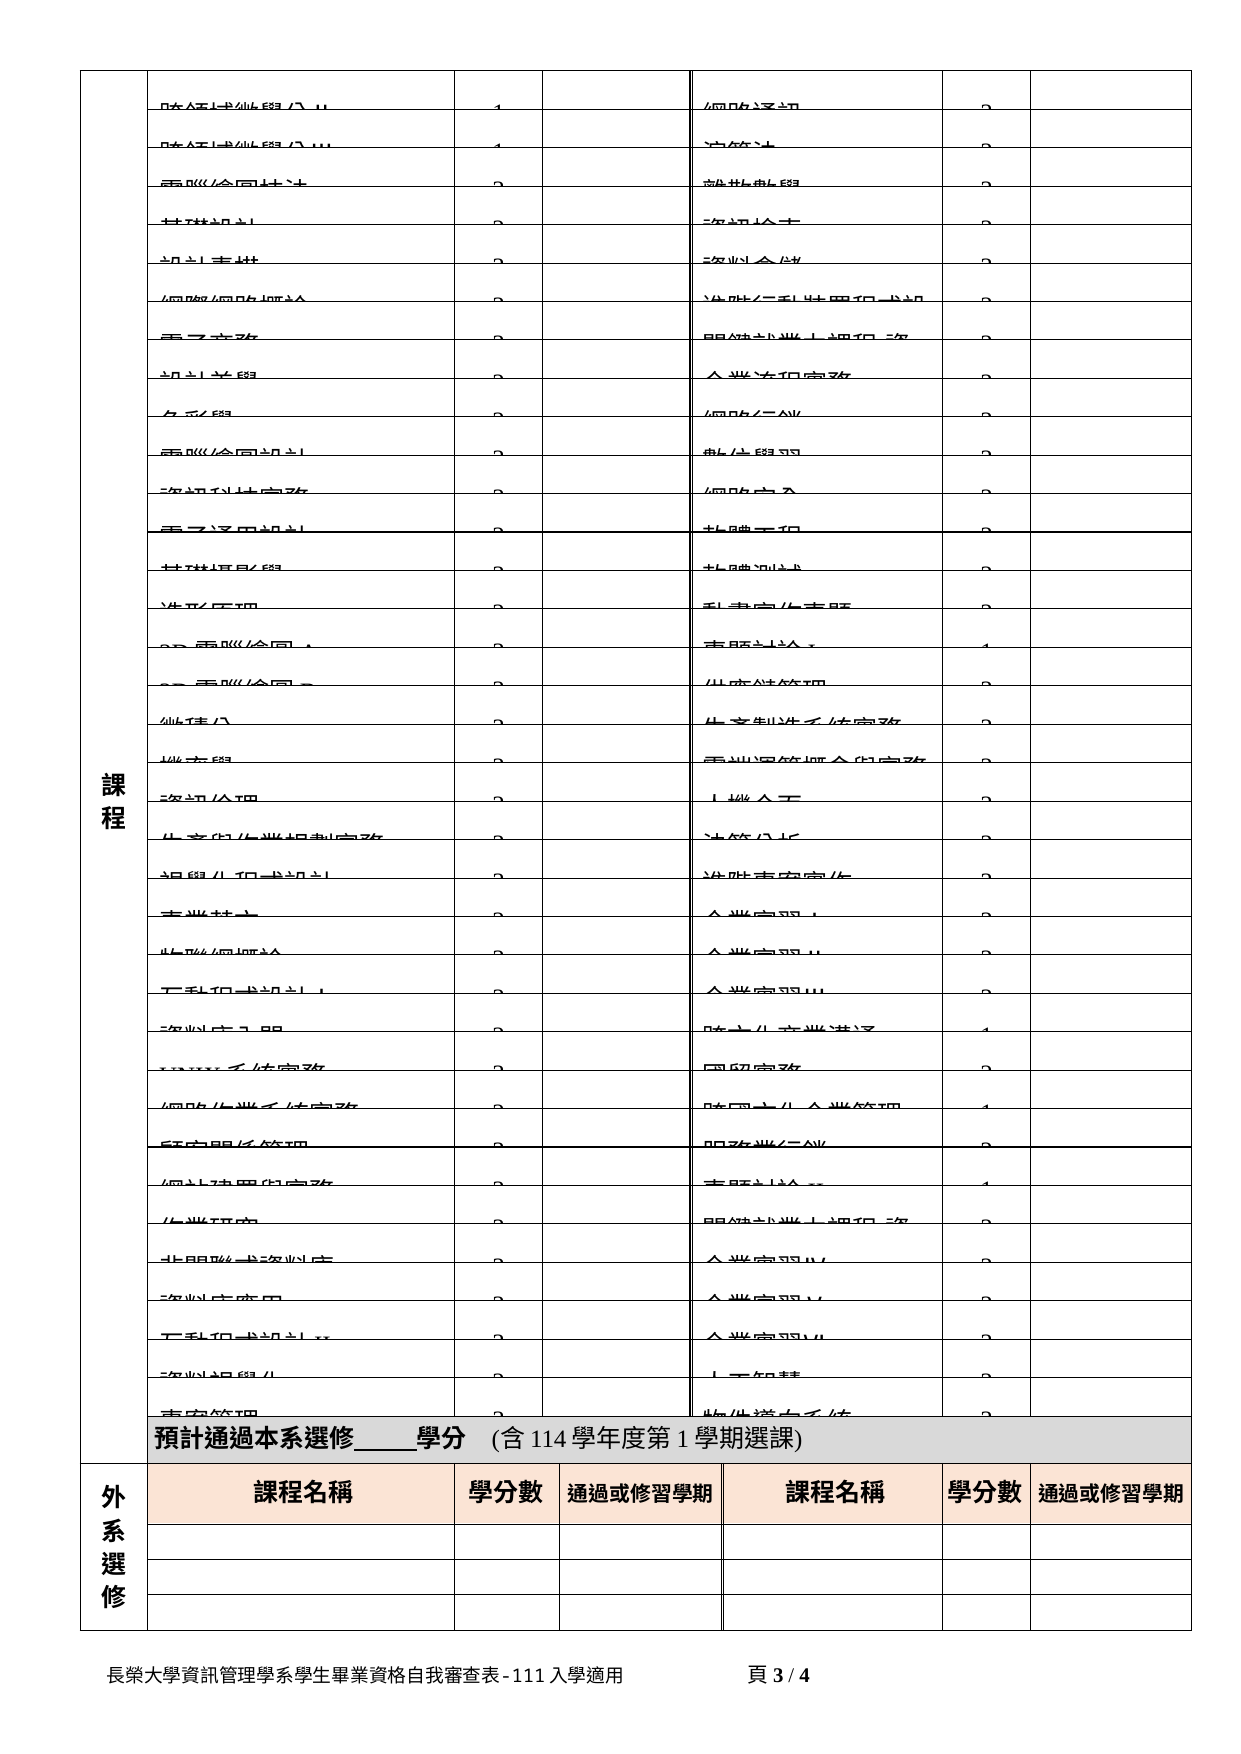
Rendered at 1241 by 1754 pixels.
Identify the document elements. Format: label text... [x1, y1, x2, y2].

table_cell 企業實習Ⅵ [693, 1301, 942, 1339]
table_cell [543, 917, 689, 954]
table_cell [148, 1560, 454, 1594]
table_cell 演算法 [693, 110, 942, 147]
table_cell [1192, 416, 1196, 454]
table_cell [1031, 802, 1191, 839]
table_cell [1192, 570, 1196, 608]
table_cell [1192, 1377, 1196, 1416]
table_cell [543, 264, 689, 301]
table_cell [1031, 1224, 1191, 1262]
table_cell 2 [455, 340, 542, 378]
table_cell 3 [943, 71, 1030, 109]
table_cell [148, 1595, 454, 1630]
table_cell [1192, 1262, 1196, 1300]
table_cell 生產與作業規劃實務 [148, 802, 454, 839]
table_cell [543, 456, 689, 493]
table_cell 跨文化商業溝通 [693, 994, 942, 1031]
table_cell [1192, 531, 1196, 570]
table_cell 3 [943, 1378, 1030, 1416]
table_cell 3 [455, 417, 542, 454]
table_cell 2 [455, 1071, 542, 1108]
table_cell 1 [943, 994, 1030, 1031]
table_cell [1192, 1185, 1196, 1223]
table_cell [543, 187, 689, 224]
table_cell [1031, 1263, 1191, 1300]
table_cell [560, 1595, 721, 1630]
table_cell [1031, 456, 1191, 493]
table_cell [543, 225, 689, 262]
table_cell 學分數 [455, 1464, 559, 1523]
table_cell 資訊倫理 [148, 763, 454, 801]
table_cell 企業實習Ⅱ [693, 917, 942, 954]
table_cell 3 [455, 148, 542, 186]
table_cell 生產製造系統實務 [693, 686, 942, 724]
table_cell 2 [455, 763, 542, 801]
table_cell 視覺化程式設計 [148, 840, 454, 877]
table_cell 決策分析 [693, 802, 942, 839]
table_cell 學分數 [943, 1464, 1030, 1523]
table_cell 1 [943, 1071, 1030, 1108]
table_cell 資料倉儲 [693, 225, 942, 262]
table_cell 3 [943, 763, 1030, 801]
table_cell [1192, 224, 1196, 262]
table_cell 進階行動裝置程式設計 [693, 264, 942, 301]
table_cell [1192, 801, 1196, 839]
table_cell [1192, 1594, 1196, 1630]
table_cell 網路通訊 [693, 71, 942, 109]
table_cell 互動程式設計Ⅰ [148, 955, 454, 993]
table_cell [1192, 263, 1196, 301]
table_cell 3 [455, 725, 542, 762]
table_cell [543, 1109, 689, 1146]
table_cell [1192, 1559, 1196, 1594]
table_cell 1 [455, 110, 542, 147]
table_cell UNIX系統實務 [148, 1032, 454, 1069]
table_cell [1192, 954, 1196, 993]
table_cell [724, 1560, 942, 1594]
table_cell 3 [455, 456, 542, 493]
table_cell [543, 571, 689, 608]
table_cell [1031, 840, 1191, 877]
table_cell 2 [455, 187, 542, 224]
table_cell 2 [455, 379, 542, 416]
table_cell [543, 1186, 689, 1223]
table_cell 基礎設計 [148, 187, 454, 224]
table_cell 3 [943, 1301, 1030, 1339]
table_cell 3 [943, 379, 1030, 416]
table_cell [943, 1560, 1030, 1594]
table_cell [543, 763, 689, 801]
table_cell 通過或修習學期 [560, 1464, 721, 1523]
table_cell [1192, 1339, 1196, 1377]
table_cell 3 [943, 302, 1030, 339]
table_cell [543, 1148, 689, 1185]
table_cell [1031, 1032, 1191, 1069]
table_cell 2 [455, 879, 542, 916]
table_cell 網際網路概論 [148, 264, 454, 301]
table_cell [1192, 1070, 1196, 1108]
table_cell [543, 1032, 689, 1069]
table_cell [543, 1224, 689, 1262]
table_cell 3 [455, 802, 542, 839]
table_cell 3 [455, 1109, 542, 1146]
table_cell [543, 302, 689, 339]
table_cell [1031, 1378, 1191, 1416]
table_cell [1031, 1071, 1191, 1108]
table_cell [1031, 917, 1191, 954]
table_cell 2 [943, 1109, 1030, 1146]
table_cell 設計素描 [148, 225, 454, 262]
table_cell 3D電腦繪圖B [148, 648, 454, 685]
table_cell 3 [943, 187, 1030, 224]
table_cell 物件導向系統 [693, 1378, 942, 1416]
table_cell [1031, 71, 1191, 109]
table_cell 3 [943, 1224, 1030, 1262]
table_cell 3 [943, 879, 1030, 916]
table_cell 2 [455, 994, 542, 1031]
table_cell 企業實習Ⅴ [693, 1263, 942, 1300]
table_cell 3 [943, 456, 1030, 493]
table_cell [1031, 1186, 1191, 1223]
table_cell 資訊檢索 [693, 187, 942, 224]
table_cell 1 [943, 609, 1030, 647]
table_cell [1192, 916, 1196, 954]
table_cell 網路行銷 [693, 379, 942, 416]
table_cell 資訊科技實務 [148, 456, 454, 493]
table_cell 關鍵就業力課程-資訊管理理 [693, 1186, 942, 1223]
table_cell [543, 1071, 689, 1108]
table_cell [1192, 339, 1196, 378]
table_cell [1031, 148, 1191, 186]
table_cell [543, 340, 689, 378]
table_cell [724, 1595, 942, 1630]
table_cell [1031, 648, 1191, 685]
table_cell 3 [455, 1148, 542, 1185]
table_cell [543, 1263, 689, 1300]
table_cell 3 [943, 917, 1030, 954]
table_cell 3 [455, 609, 542, 647]
table_cell [1192, 70, 1196, 109]
table_cell [1031, 302, 1191, 339]
table_cell 課程名稱 [724, 1464, 942, 1523]
table_cell 跨國文化企業管理 [693, 1071, 942, 1108]
table_cell 3 [455, 533, 542, 570]
table_cell [560, 1560, 721, 1594]
table_cell 3 [943, 802, 1030, 839]
table_cell [1031, 225, 1191, 262]
table_cell 基礎攝影學 [148, 533, 454, 570]
table_cell 造形原理 [148, 571, 454, 608]
table_cell [543, 417, 689, 454]
table_cell [543, 494, 689, 531]
table_cell [1192, 762, 1196, 801]
table_cell 物聯網概論 [148, 917, 454, 954]
table_cell 1 [943, 1148, 1030, 1185]
table_cell [1031, 1595, 1191, 1630]
table_cell 3 [943, 148, 1030, 186]
table_cell 企業實習Ⅳ [693, 1224, 942, 1262]
table_cell [543, 379, 689, 416]
table_cell 互動程式設計II [148, 1301, 454, 1339]
table_cell 3 [943, 725, 1030, 762]
table_cell 關鍵就業力課程-資訊科技 [693, 302, 942, 339]
table_cell 數位學習 [693, 417, 942, 454]
table_cell 電子商務 [148, 302, 454, 339]
table_cell 設計美學 [148, 340, 454, 378]
table_cell [1031, 494, 1191, 531]
table_cell 作業研究 [148, 1186, 454, 1223]
table_cell [1031, 1560, 1191, 1594]
table_cell [1031, 609, 1191, 647]
table_cell 3 [455, 1378, 542, 1416]
table_cell 離散數學 [693, 148, 942, 186]
table_cell 軟體工程 [693, 494, 942, 531]
table_cell 動畫實作專題 [693, 571, 942, 608]
table_cell 3 [455, 686, 542, 724]
table_cell 2 [455, 1340, 542, 1377]
table_cell [1192, 1416, 1196, 1463]
table_cell [1192, 1146, 1196, 1185]
table_cell 3 [943, 686, 1030, 724]
table_cell 雲端運算概念與實務 [693, 725, 942, 762]
table_cell [543, 110, 689, 147]
table_cell [1031, 994, 1191, 1031]
table_cell [1192, 1524, 1196, 1559]
table_cell [1031, 763, 1191, 801]
table_cell [1031, 725, 1191, 762]
table_cell [1192, 493, 1196, 531]
table_cell 國貿實務 [693, 1032, 942, 1069]
table_cell [543, 994, 689, 1031]
table_cell 3 [943, 264, 1030, 301]
table_cell [543, 71, 689, 109]
table_cell [543, 840, 689, 877]
table_cell [1192, 993, 1196, 1031]
table_cell [1031, 1148, 1191, 1185]
table_cell 通過或修習學期 [1031, 1464, 1191, 1523]
table_cell [543, 802, 689, 839]
table_cell 3 [943, 533, 1030, 570]
table_cell [1031, 417, 1191, 454]
table_cell [543, 879, 689, 916]
table_cell 預計通過本系選修 學分 (含114學年度第1學期選課) [148, 1417, 1191, 1463]
table_cell [543, 725, 689, 762]
table_cell [543, 1378, 689, 1416]
table_cell 供應鏈管理 [693, 648, 942, 685]
table_cell [1192, 1031, 1196, 1069]
table_cell 企業實習Ⅰ [693, 879, 942, 916]
table_cell [1031, 264, 1191, 301]
table_cell 3 [943, 571, 1030, 608]
table_cell [1192, 378, 1196, 416]
table_cell 3 [943, 340, 1030, 378]
table_cell 3 [943, 840, 1030, 877]
table_cell 色彩學 [148, 379, 454, 416]
table_cell 資料庫入門 [148, 994, 454, 1031]
table_cell [543, 1301, 689, 1339]
table_cell 3 [943, 955, 1030, 993]
table_cell [1192, 608, 1196, 647]
table_cell [1031, 187, 1191, 224]
table_cell 課程 [81, 71, 147, 1463]
table_cell [1192, 186, 1196, 224]
table_cell [1192, 301, 1196, 339]
table_cell [1031, 533, 1191, 570]
table_cell 網路作業系統實務 [148, 1071, 454, 1108]
table_cell [543, 1340, 689, 1377]
table_cell 3 [943, 417, 1030, 454]
table_cell 3 [455, 302, 542, 339]
table_cell [560, 1525, 721, 1559]
table_cell [1192, 109, 1196, 147]
table_cell 非關聯式資料庫 [148, 1224, 454, 1262]
table_cell [148, 1525, 454, 1559]
table_cell [1031, 1525, 1191, 1559]
table_cell 人機介面 [693, 763, 942, 801]
table_cell 微積分 [148, 686, 454, 724]
table_cell 2 [455, 571, 542, 608]
table_cell 3 [455, 1301, 542, 1339]
table_cell 電子通用設計 [148, 494, 454, 531]
table_cell 進階專案實作 [693, 840, 942, 877]
table_cell [1192, 455, 1196, 493]
table_cell [1192, 1223, 1196, 1262]
table_cell [455, 1525, 559, 1559]
table_cell 3 [455, 1186, 542, 1223]
table_cell 網路安全 [693, 456, 942, 493]
table_cell 專業英文 [148, 879, 454, 916]
table_cell [543, 686, 689, 724]
table_cell 2 [455, 494, 542, 531]
table_cell 3 [943, 494, 1030, 531]
table_cell [543, 148, 689, 186]
table_cell [543, 609, 689, 647]
table_cell [543, 533, 689, 570]
table_cell 跨領域微學分Ⅲ [148, 110, 454, 147]
table_cell 機率學 [148, 725, 454, 762]
table_cell [1192, 724, 1196, 762]
table_cell 跨領域微學分Ⅱ [148, 71, 454, 109]
table_cell [1192, 147, 1196, 186]
table_cell [1031, 110, 1191, 147]
table_cell 3 [943, 1186, 1030, 1223]
table_cell [455, 1560, 559, 1594]
table_cell 專案管理 [148, 1378, 454, 1416]
table_cell [543, 955, 689, 993]
table_cell [1031, 686, 1191, 724]
table_cell [455, 1595, 559, 1630]
table_cell [943, 1525, 1030, 1559]
table_cell 3 [455, 648, 542, 685]
table_cell 2 [943, 1032, 1030, 1069]
table_cell [1031, 955, 1191, 993]
table_cell [1031, 879, 1191, 916]
table_cell [1031, 1340, 1191, 1377]
table_cell 電腦繪圖設計 [148, 417, 454, 454]
table_cell [1192, 1463, 1196, 1523]
table_cell [1031, 379, 1191, 416]
table_cell [1192, 878, 1196, 916]
table_cell [1031, 1301, 1191, 1339]
table_cell 企業流程實務 [693, 340, 942, 378]
table_cell 3 [455, 264, 542, 301]
table_cell 3 [455, 1224, 542, 1262]
table_cell [1031, 571, 1191, 608]
table_cell 課程名稱 [148, 1464, 454, 1523]
table_cell [1192, 647, 1196, 685]
table_cell 專題討論I [693, 609, 942, 647]
table_cell 外系選修 [81, 1464, 147, 1630]
table_cell 3D電腦繪圖A [148, 609, 454, 647]
table_cell [1031, 340, 1191, 378]
table_cell 資料視覺化 [148, 1340, 454, 1377]
table_cell 3 [455, 1032, 542, 1069]
table_cell [1192, 685, 1196, 724]
table_cell [543, 648, 689, 685]
table_cell 3 [455, 1263, 542, 1300]
table_cell 電腦繪圖技法 [148, 148, 454, 186]
table_cell [724, 1525, 942, 1559]
table_cell 3 [455, 225, 542, 262]
table_cell 專題討論II [693, 1148, 942, 1185]
table_cell 網站建置與實務 [148, 1148, 454, 1185]
table_cell 3 [943, 225, 1030, 262]
table_cell [943, 1595, 1030, 1630]
table_cell 3 [455, 955, 542, 993]
table_cell 顧客關係管理 [148, 1109, 454, 1146]
table_cell 企業實習Ⅲ [693, 955, 942, 993]
table_cell 3 [943, 1340, 1030, 1377]
table_cell 3 [455, 917, 542, 954]
table_cell 資料庫應用 [148, 1263, 454, 1300]
table_cell 軟體測試 [693, 533, 942, 570]
table_cell 人工智慧 [693, 1340, 942, 1377]
table_cell 3 [455, 840, 542, 877]
table_cell 1 [455, 71, 542, 109]
table_cell 3 [943, 1263, 1030, 1300]
table_cell 3 [943, 648, 1030, 685]
table_cell [1192, 1108, 1196, 1146]
table_cell [1192, 1300, 1196, 1339]
table_cell 服務業行銷 [693, 1109, 942, 1146]
table_cell [1031, 1109, 1191, 1146]
table_cell [1192, 839, 1196, 877]
table_cell 3 [943, 110, 1030, 147]
